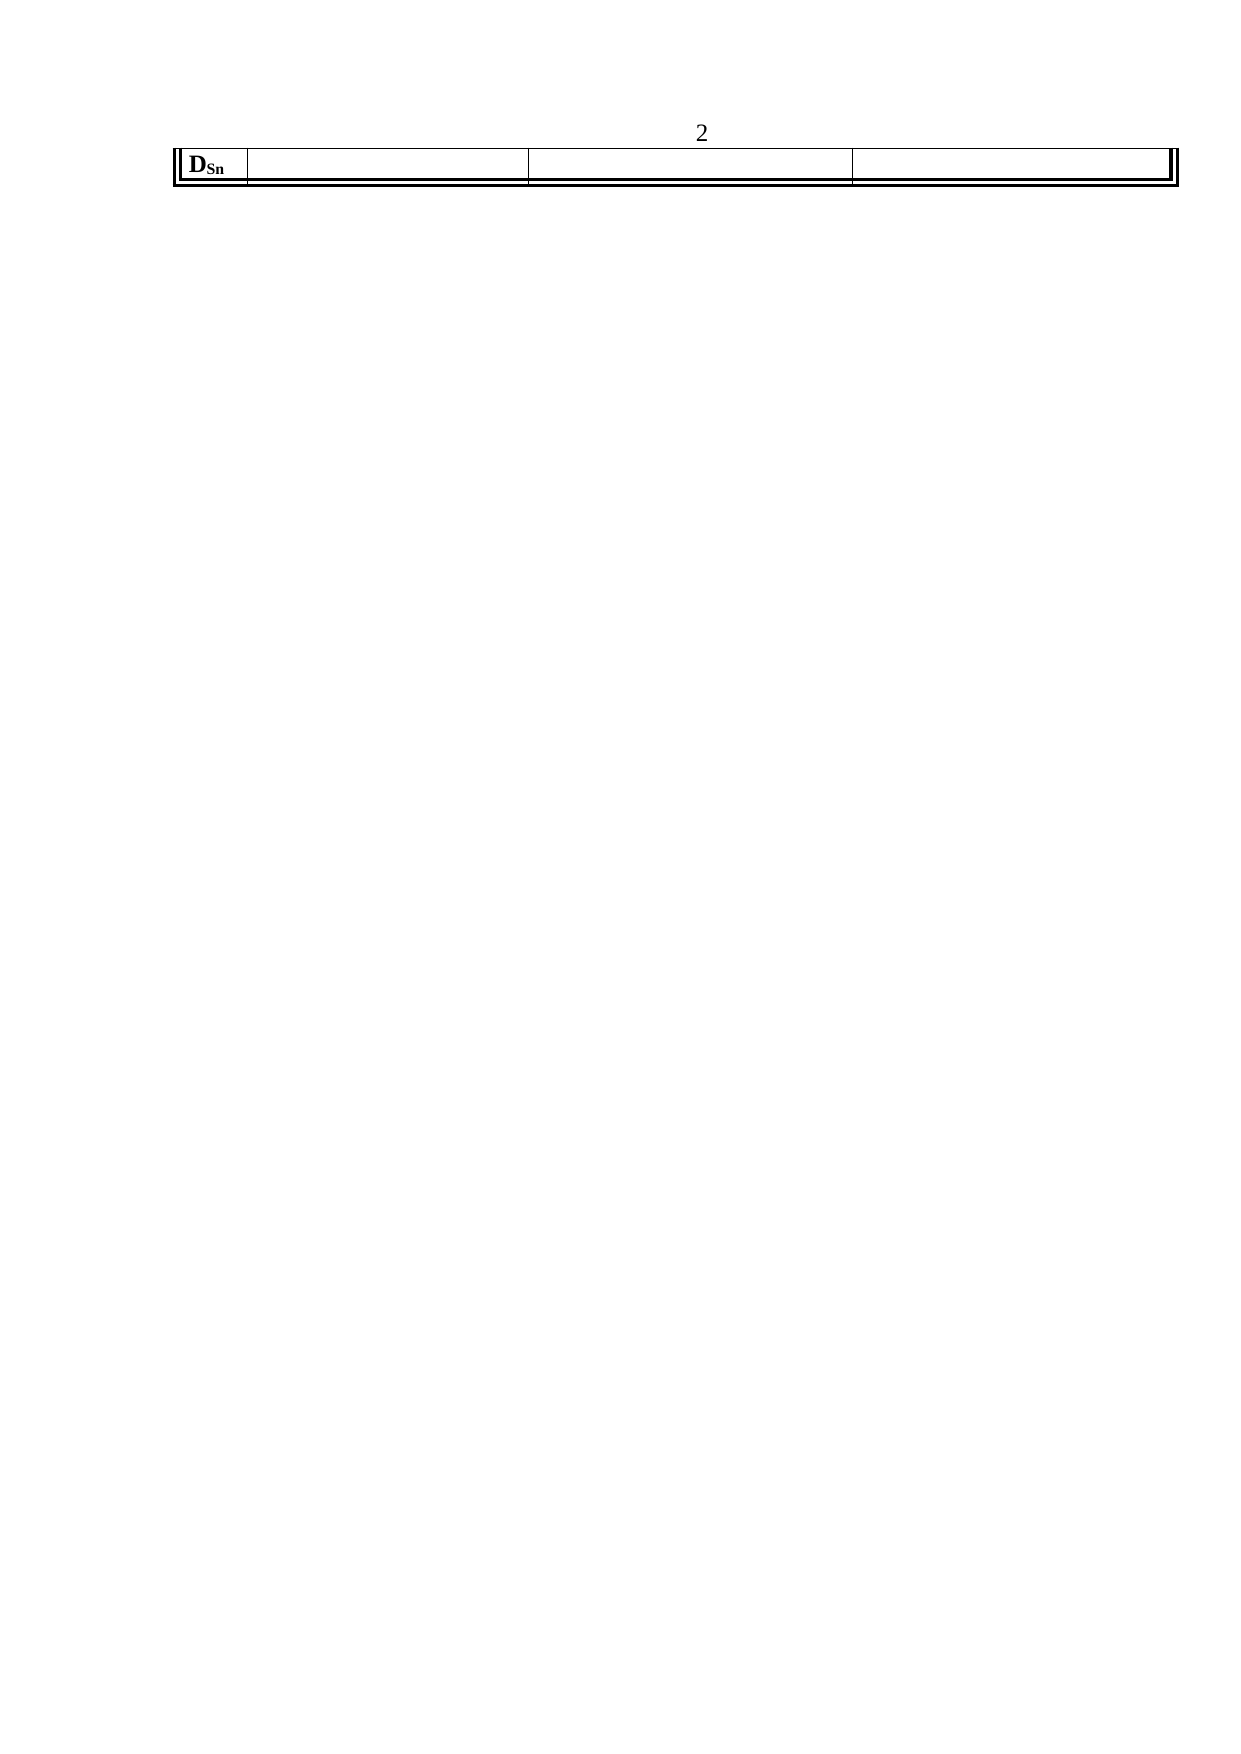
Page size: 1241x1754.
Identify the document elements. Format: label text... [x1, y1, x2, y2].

table_cell [529, 149, 852, 177]
table_cell [853, 149, 1169, 177]
table_cell [248, 149, 528, 177]
table_cell DSn [182, 149, 247, 177]
